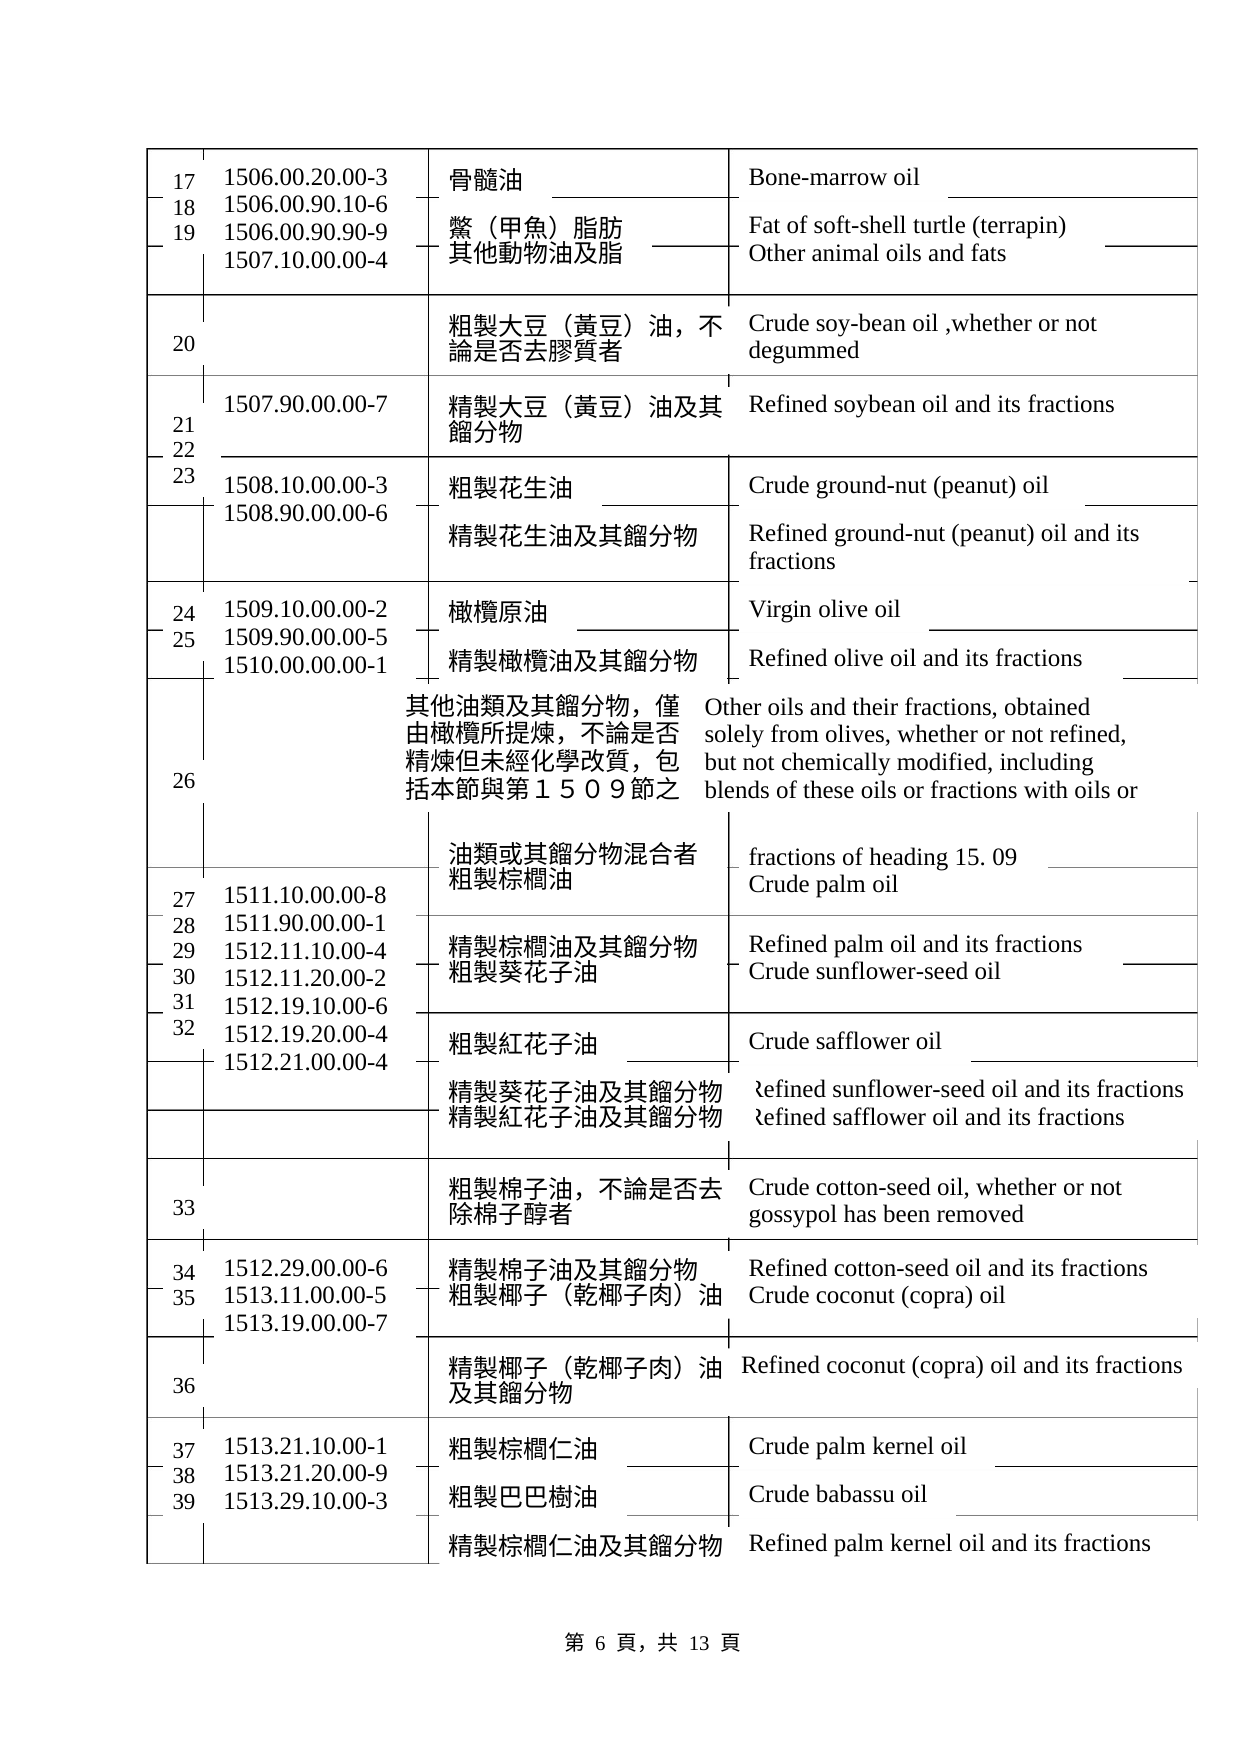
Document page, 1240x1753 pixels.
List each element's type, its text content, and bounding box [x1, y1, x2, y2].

text 31 [172, 989, 212, 1015]
text 35 [172, 1285, 212, 1311]
text 36 [172, 1373, 212, 1398]
text 精煉但未經化學改質，包 but not chemically modified, including [405, 748, 1231, 776]
text 粗製巴巴樹油 [448, 1487, 618, 1512]
text 39 [172, 1489, 212, 1514]
text 32 [172, 1015, 212, 1040]
text 粗製棕櫚仁油 [448, 1438, 618, 1463]
text 其他動物油及脂 [448, 243, 643, 268]
text 28 [172, 913, 212, 938]
text Refined palm oil and its fractions [748, 930, 1114, 958]
text 30 [172, 964, 212, 989]
text Other animal oils and fats [748, 239, 1096, 267]
text 38 [172, 1463, 212, 1489]
text 22 [172, 437, 212, 463]
text 精製棉子油及其餾分物 [448, 1260, 739, 1285]
text 粗製棕櫚油 [448, 869, 718, 894]
text 1512.29.00.00-6 [223, 1254, 407, 1282]
text 精製大豆（黃豆）油及其 [448, 396, 739, 421]
text 1509.90.00.00-5 [223, 623, 407, 651]
text 1509.10.00.00-2 [223, 596, 407, 623]
text 29 [172, 938, 212, 964]
text Refined cotton-seed oil and its fractions [748, 1254, 1189, 1282]
text 1511.90.00.00-1 [223, 909, 407, 937]
text 27 [172, 887, 212, 913]
text 精製紅花子油及其餾分物 [448, 1107, 747, 1132]
text degummed [748, 337, 1131, 364]
text Crude safflower oil [748, 1027, 962, 1055]
text fractions [748, 547, 1180, 575]
text Refined olive oil and its fractions [748, 644, 1114, 672]
text 1513.19.00.00-7 [223, 1309, 407, 1337]
text 鱉（甲魚）脂肪 [448, 218, 643, 243]
picture [146, 148, 1198, 1564]
text 精製花生油及其餾分物 [448, 526, 718, 551]
text 1511.10.00.00-8 [223, 882, 407, 909]
text 油類或其餾分物混合者 [448, 844, 718, 869]
text 精製椰子（乾椰子肉）油 [448, 1357, 732, 1382]
text 37 [172, 1438, 212, 1463]
text 1512.19.20.00-4 [223, 1020, 407, 1048]
text 粗製紅花子油 [448, 1033, 618, 1058]
text 骨髓油 [448, 169, 543, 194]
text 除棉子醇者 [448, 1204, 739, 1229]
text 1513.21.10.00-1 [223, 1432, 407, 1460]
text 粗製葵花子油 [448, 961, 718, 986]
text 1506.00.90.90-9 [223, 218, 407, 246]
text 餾分物 [448, 421, 747, 446]
text Crude babassu oil [748, 1481, 947, 1508]
text Crude soy-bean oil ,whether or not [748, 309, 1131, 337]
text 21 [172, 412, 212, 437]
text 括本節與第１５０９節之 blends of these oils or fractions with oils or [405, 776, 1231, 804]
text 第 6 頁，共 13 頁 [564, 1632, 755, 1655]
text 1513.29.10.00-3 [223, 1487, 407, 1515]
text Virgin olive oil [748, 596, 920, 623]
text 1507.90.00.00-7 [223, 390, 407, 418]
text Refined safflower oil and its fractions [756, 1103, 1231, 1131]
text 精製棕櫚仁油及其餾分物 [448, 1535, 739, 1560]
text 1508.10.00.00-3 [223, 471, 407, 499]
text Crude cotton-seed oil, whether or not [748, 1173, 1160, 1201]
text Refined ground-nut (peanut) oil and its [748, 520, 1180, 547]
text Refined palm kernel oil and its fractions [748, 1529, 1193, 1557]
text 25 [172, 627, 212, 652]
text 1513.21.20.00-9 [223, 1460, 407, 1487]
text 34 [172, 1259, 212, 1285]
text 其他油類及其餾分物，僅 Other oils and their fractions, obtained [405, 693, 1231, 721]
text Bone-marrow oil [748, 163, 939, 191]
text 粗製大豆（黃豆）油，不 [448, 315, 739, 340]
text gossypol has been removed [748, 1201, 1160, 1228]
text 由橄欖所提煉，不論是否 solely from olives, whether or not refined, [405, 721, 1231, 748]
text Crude ground-nut (peanut) oil [748, 471, 1076, 499]
text 1510.00.00.00-1 [223, 651, 407, 679]
text 1508.90.00.00-6 [223, 499, 407, 527]
text 論是否去膠質者 [448, 340, 739, 365]
text 1512.21.00.00-4 [223, 1048, 407, 1076]
text 1512.11.20.00-2 [223, 965, 407, 992]
text 橄欖原油 [448, 602, 568, 627]
text Crude sunflower-seed oil [748, 958, 1114, 985]
text 20 [172, 331, 212, 356]
text 1507.10.00.00-4 [223, 246, 407, 274]
text 及其餾分物 [448, 1382, 747, 1407]
text 17 [172, 169, 212, 194]
text 精製棕櫚油及其餾分物 [448, 936, 718, 961]
text 粗製花生油 [448, 477, 593, 502]
text Crude palm kernel oil [748, 1432, 986, 1460]
text 18 [172, 194, 212, 220]
text 26 [172, 768, 212, 794]
text 粗製棉子油，不論是否去 [448, 1179, 739, 1204]
text Refined soybean oil and its fractions [748, 390, 1151, 418]
text 1506.00.90.10-6 [223, 191, 407, 218]
text 24 [172, 601, 212, 627]
text 1513.11.00.00-5 [223, 1282, 407, 1309]
text 精製葵花子油及其餾分物 [448, 1082, 747, 1107]
text Crude coconut (copra) oil [748, 1282, 1189, 1309]
text Fat of soft-shell turtle (terrapin) [748, 212, 1096, 239]
text 33 [172, 1194, 212, 1220]
text 1512.19.10.00-6 [223, 992, 407, 1020]
text Refined coconut (copra) oil and its fractions [741, 1351, 1231, 1379]
text 精製橄欖油及其餾分物 [448, 650, 718, 675]
text Refined sunflower-seed oil and its fractions [756, 1076, 1231, 1103]
text 粗製椰子（乾椰子肉）油 [448, 1285, 739, 1310]
text 1512.11.10.00-4 [223, 937, 407, 965]
text 23 [172, 463, 212, 488]
text Crude palm oil [748, 871, 1039, 898]
text 1506.00.20.00-3 [223, 163, 407, 191]
text fractions of heading 15. 09 [748, 843, 1039, 871]
text 19 [172, 220, 212, 246]
